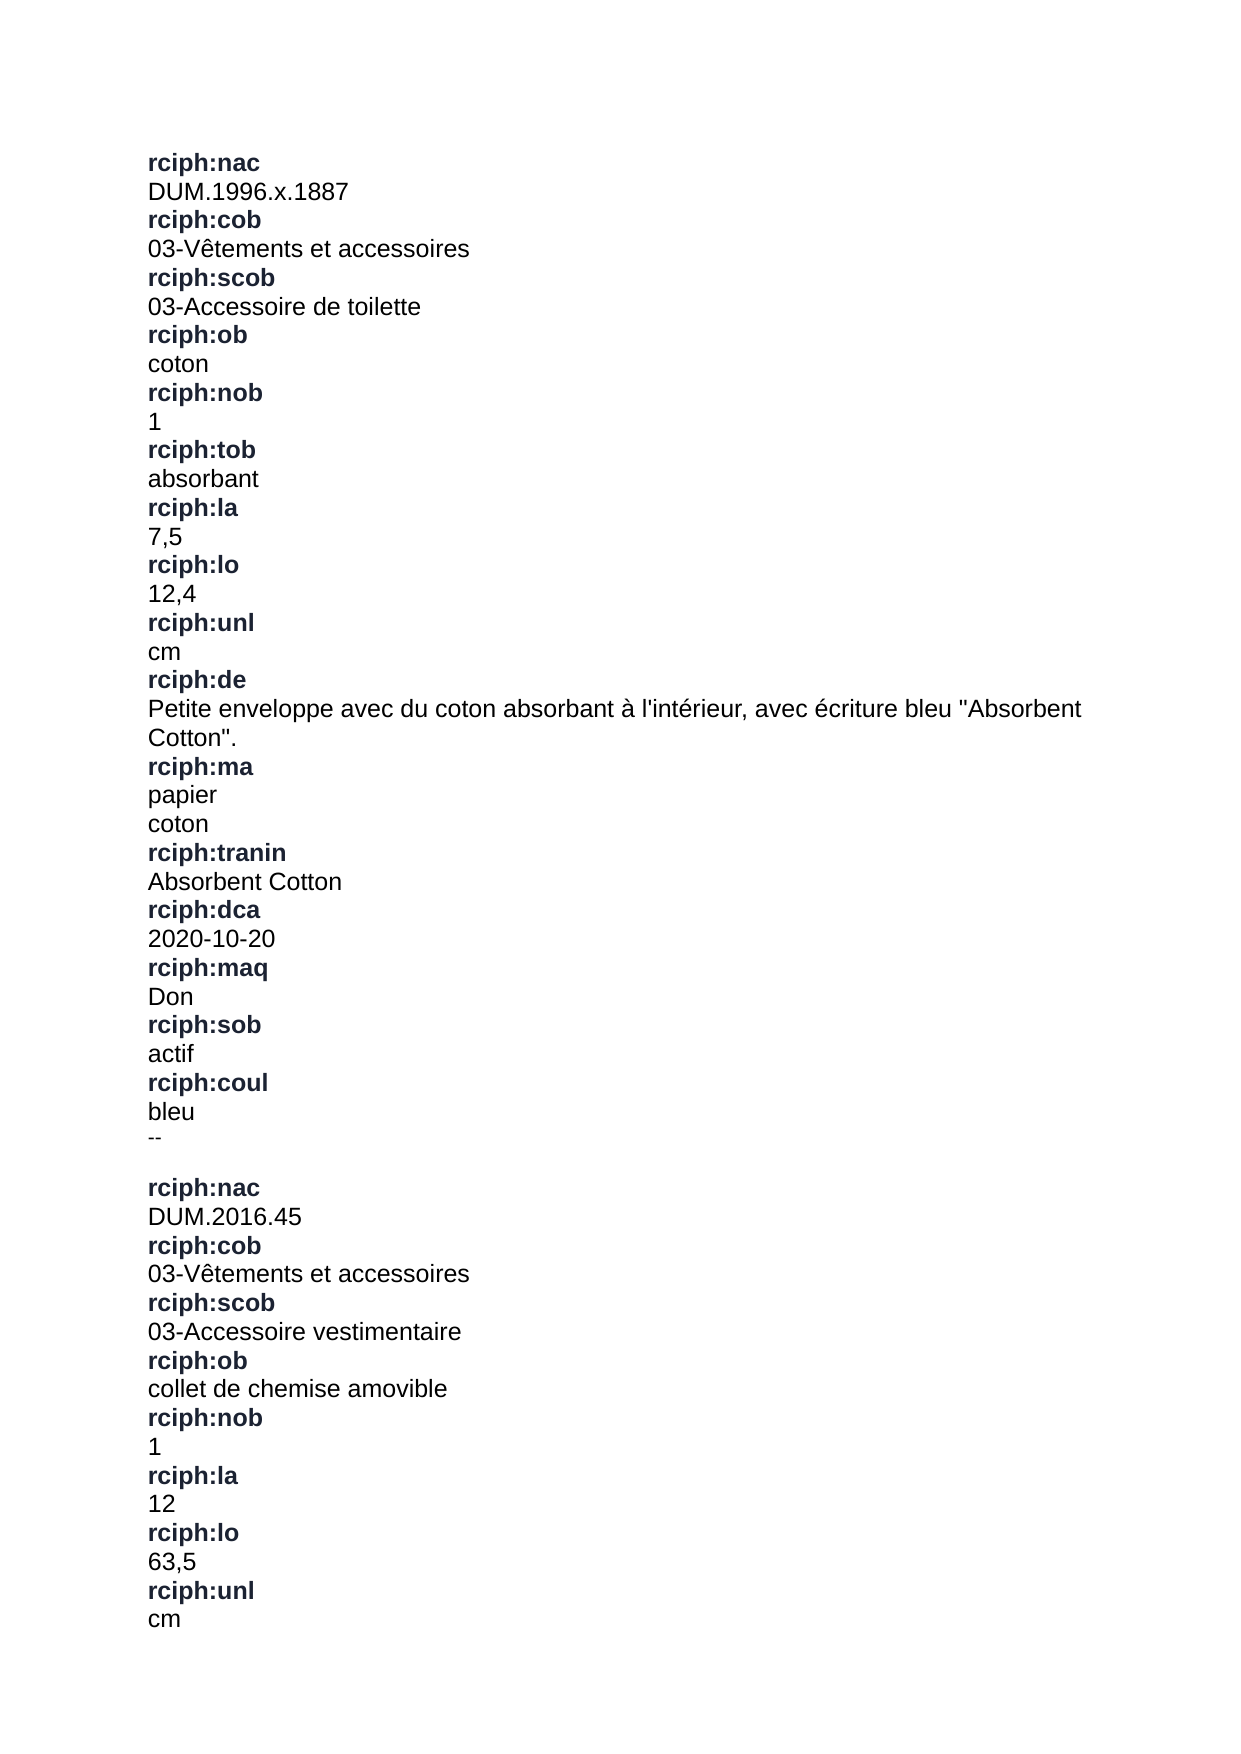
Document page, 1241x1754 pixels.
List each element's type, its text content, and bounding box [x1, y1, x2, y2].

text cm [148, 1604, 1092, 1633]
text rciph:cob [148, 205, 1092, 234]
text 1 [148, 1432, 1092, 1461]
text rciph:maq [148, 953, 1092, 981]
text rciph:unl [148, 1576, 1092, 1604]
text Petite enveloppe avec du coton absorbant à l'intérieur, avec écriture bleu "Absorbent Cotton". [148, 694, 1092, 751]
text rciph:ma [148, 751, 1092, 780]
text rciph:unl [148, 608, 1092, 636]
text rciph:scob [148, 263, 1092, 291]
text rciph:nob [148, 1403, 1092, 1432]
text cm [148, 636, 1092, 665]
text -- [148, 1125, 1092, 1149]
text absorbant [148, 464, 1092, 493]
text 03-Vêtements et accessoires [148, 234, 1092, 263]
text rciph:sob [148, 1010, 1092, 1039]
text 12 [148, 1489, 1092, 1518]
text rciph:la [148, 493, 1092, 521]
text rciph:tob [148, 435, 1092, 464]
text 03-Accessoire de toilette [148, 291, 1092, 320]
text papier [148, 780, 1092, 809]
text rciph:nac [148, 148, 1092, 176]
text 63,5 [148, 1547, 1092, 1576]
text DUM.1996.x.1887 [148, 176, 1092, 205]
text 12,4 [148, 579, 1092, 608]
text actif [148, 1039, 1092, 1068]
text coton [148, 809, 1092, 838]
text rciph:lo [148, 1518, 1092, 1547]
text DUM.2016.45 [148, 1202, 1092, 1231]
text rciph:nac [148, 1173, 1092, 1202]
text 03-Accessoire vestimentaire [148, 1317, 1092, 1346]
text rciph:coul [148, 1068, 1092, 1096]
text rciph:de [148, 665, 1092, 694]
text rciph:tranin [148, 838, 1092, 866]
text rciph:nob [148, 378, 1092, 406]
text rciph:ob [148, 1346, 1092, 1374]
text Absorbent Cotton [148, 866, 1092, 895]
text rciph:ob [148, 320, 1092, 349]
text 2020-10-20 [148, 924, 1092, 953]
text rciph:scob [148, 1288, 1092, 1317]
text coton [148, 349, 1092, 378]
text rciph:lo [148, 550, 1092, 579]
text rciph:dca [148, 895, 1092, 924]
text bleu [148, 1096, 1092, 1125]
text rciph:cob [148, 1231, 1092, 1259]
text 1 [148, 406, 1092, 435]
text 03-Vêtements et accessoires [148, 1259, 1092, 1288]
text rciph:la [148, 1461, 1092, 1489]
text collet de chemise amovible [148, 1374, 1092, 1403]
text Don [148, 981, 1092, 1010]
text 7,5 [148, 521, 1092, 550]
